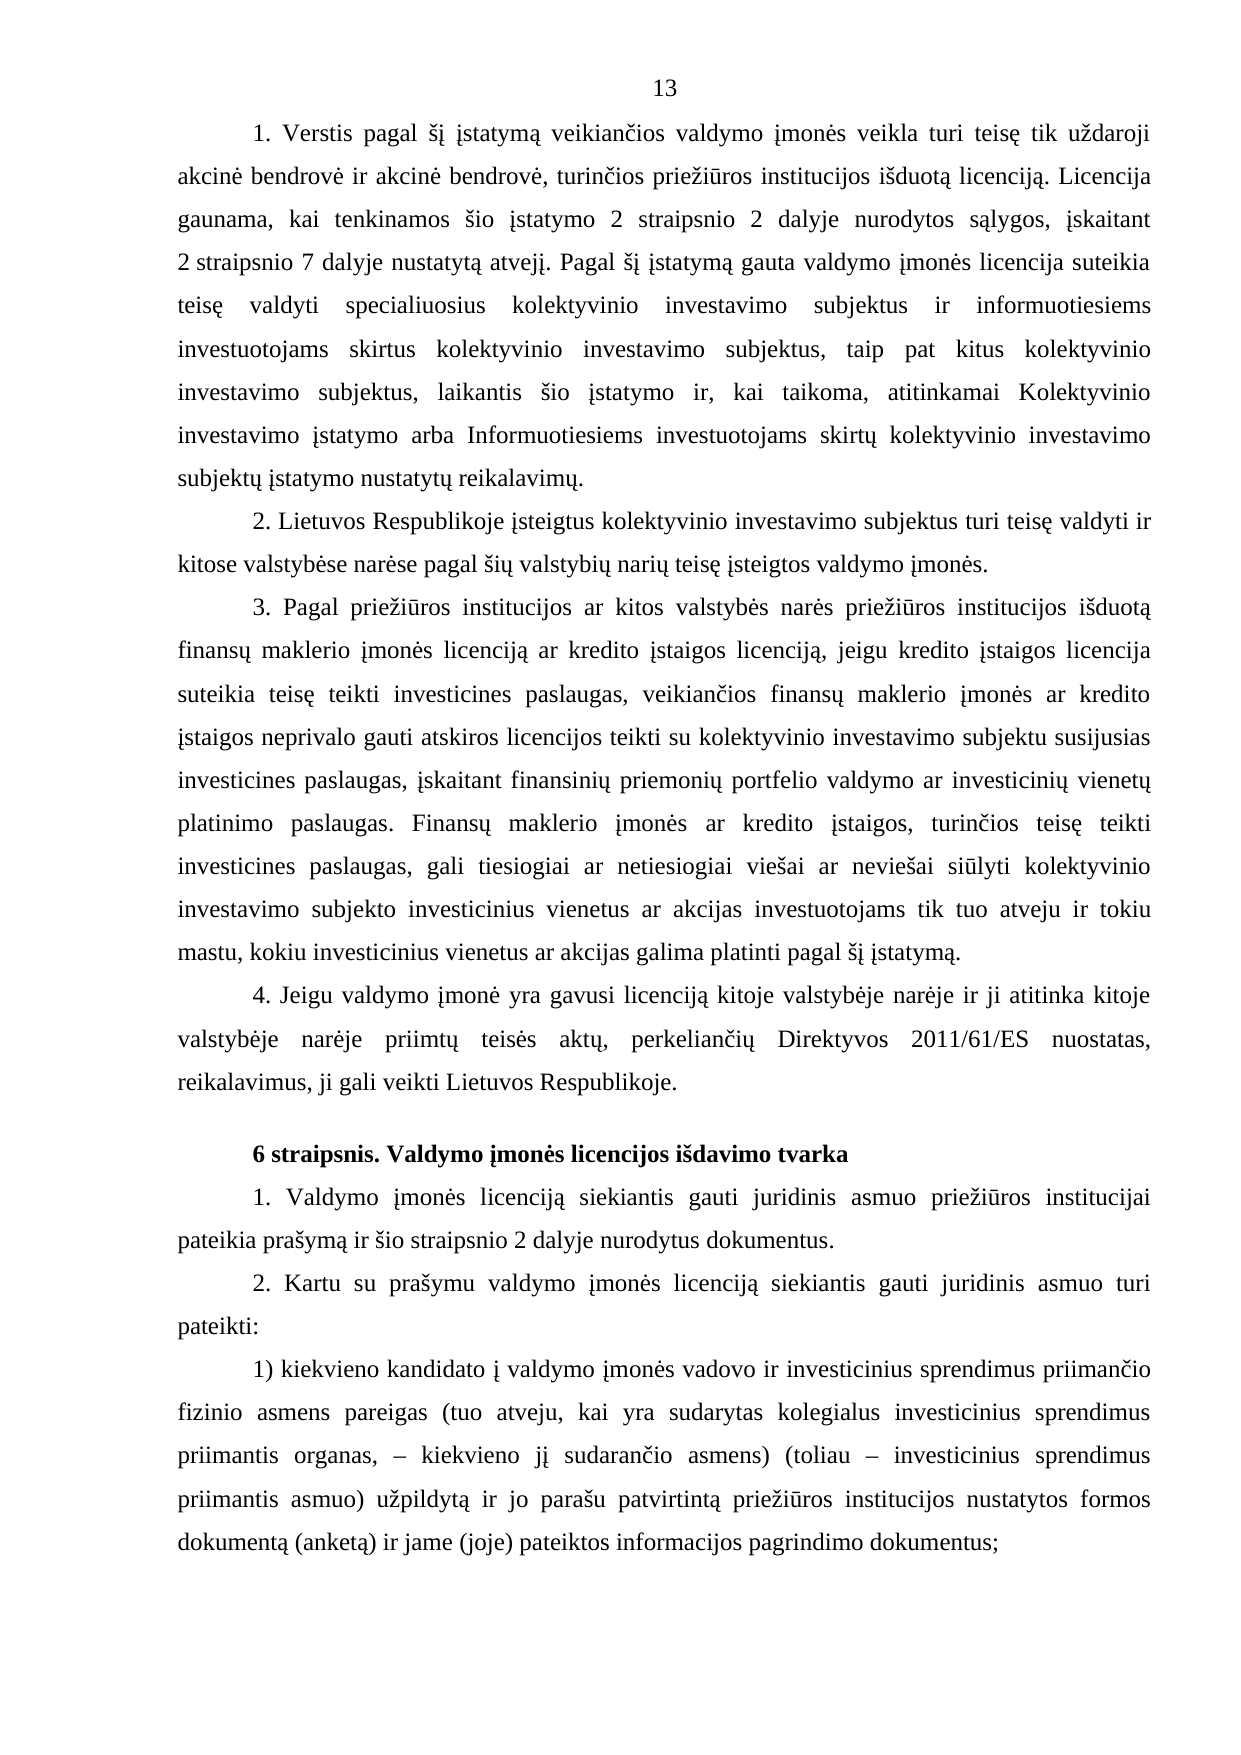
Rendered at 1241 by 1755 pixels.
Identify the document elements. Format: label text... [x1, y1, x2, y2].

text 6 straipsnis. Valdymo įmonės licencijos išdavimo tvarka [177, 1139, 1152, 1167]
text 1. Verstis pagal šį įstatymą veikiančios valdymo įmonės veikla turi teisę tik uždaroji akcinė bendrovė ir akcinė bendrovė, turinčios priežiūros institucijos išduotą licenciją. Licencija gaunama, kai tenkinamos šio įstatymo 2 straipsnio 2 dalyje nurodytos sąlygos, įskaitant 2 straipsnio 7 dalyje nustatytą atvejį. Pagal šį įstatymą gauta valdymo įmonės licencija suteikia teisę valdyti specialiuosius kolektyvinio investavimo subjektus ir informuotiesiems investuotojams skirtus kolektyvinio investavimo subjektus, taip pat kitus kolektyvinio investavimo subjektus, laikantis šio įstatymo ir, kai taikoma, atitinkamai Kolektyvinio investavimo įstatymo arba Informuotiesiems investuotojams skirtų kolektyvinio investavimo subjektų įstatymo nustatytų reikalavimų. [177, 118, 1152, 492]
text 1. Valdymo įmonės licenciją siekiantis gauti juridinis asmuo priežiūros institucijai pateikia prašymą ir šio straipsnio 2 dalyje nurodytus dokumentus. [177, 1182, 1152, 1254]
text 1) kiekvieno kandidato į valdymo įmonės vadovo ir investicinius sprendimus priimančio fizinio asmens pareigas (tuo atveju, kai yra sudarytas kolegialus investicinius sprendimus priimantis organas, – kiekvieno jį sudarančio asmens) (toliau – investicinius sprendimus priimantis asmuo) užpildytą ir jo parašu patvirtintą priežiūros institucijos nustatytos formos dokumentą (anketą) ir jame (joje) pateiktos informacijos pagrindimo dokumentus; [177, 1354, 1152, 1556]
text 4. Jeigu valdymo įmonė yra gavusi licenciją kitoje valstybėje narėje ir ji atitinka kitoje valstybėje narėje priimtų teisės aktų, perkeliančių Direktyvos 2011/61/ES nuostatas, reikalavimus, ji gali veikti Lietuvos Respublikoje. [177, 981, 1152, 1096]
text 2. Lietuvos Respublikoje įsteigtus kolektyvinio investavimo subjektus turi teisę valdyti ir kitose valstybėse narėse pagal šių valstybių narių teisę įsteigtos valdymo įmonės. [177, 506, 1152, 578]
text 2. Kartu su prašymu valdymo įmonės licenciją siekiantis gauti juridinis asmuo turi pateikti: [177, 1268, 1152, 1340]
text 3. Pagal priežiūros institucijos ar kitos valstybės narės priežiūros institucijos išduotą finansų maklerio įmonės licenciją ar kredito įstaigos licenciją, jeigu kredito įstaigos licencija suteikia teisę teikti investicines paslaugas, veikiančios finansų maklerio įmonės ar kredito įstaigos neprivalo gauti atskiros licencijos teikti su kolektyvinio investavimo subjektu susijusias investicines paslaugas, įskaitant finansinių priemonių portfelio valdymo ar investicinių vienetų platinimo paslaugas. Finansų maklerio įmonės ar kredito įstaigos, turinčios teisę teikti investicines paslaugas, gali tiesiogiai ar netiesiogiai viešai ar neviešai siūlyti kolektyvinio investavimo subjekto investicinius vienetus ar akcijas investuotojams tik tuo atveju ir tokiu mastu, kokiu investicinius vienetus ar akcijas galima platinti pagal šį įstatymą. [177, 592, 1152, 966]
